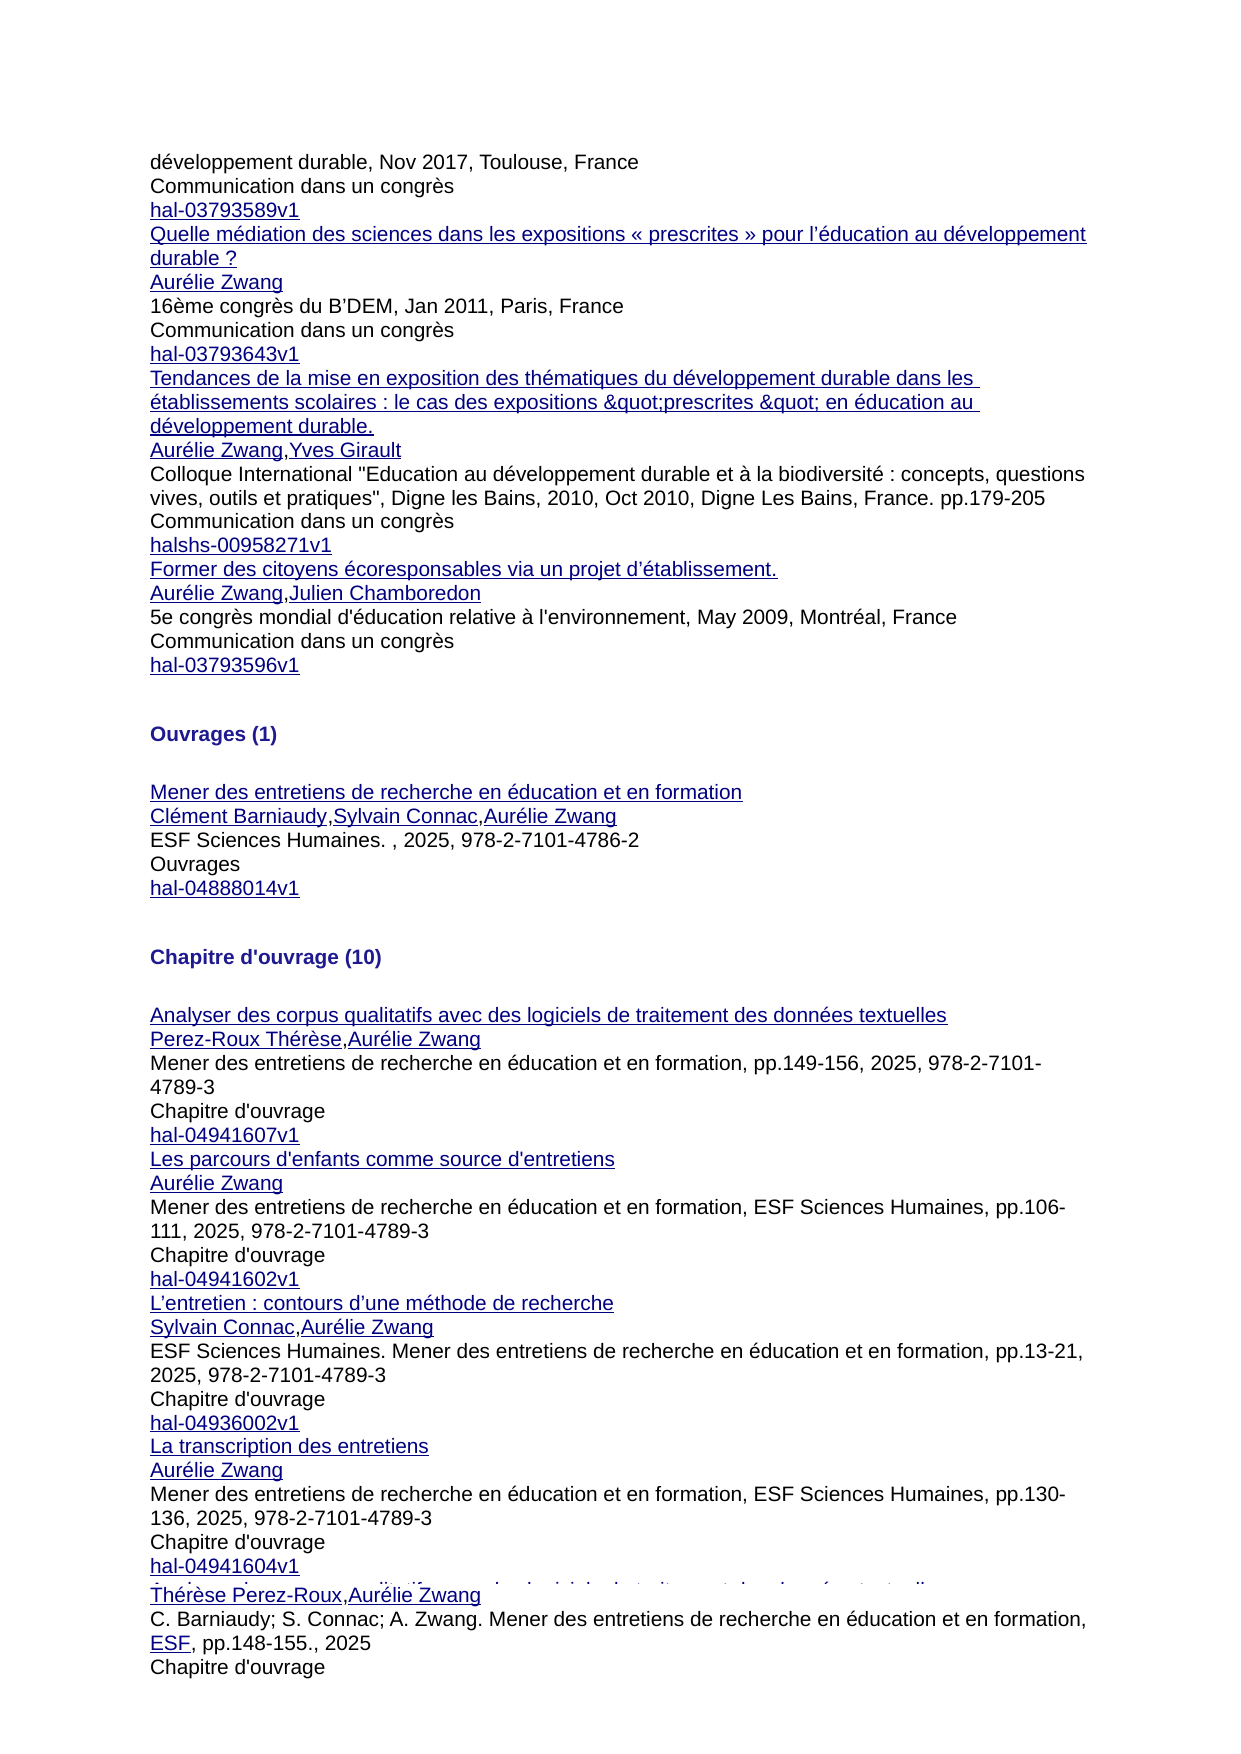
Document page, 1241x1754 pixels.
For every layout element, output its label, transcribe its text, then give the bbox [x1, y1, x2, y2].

table_cell La transcription des entretiens Aurélie Zwang Mener des entretiens de recherche en éducation et en formation, ESF Sciences Humaines, pp.130-136, 2025, 978-2-7101-4789-3 Chapitre d'ouvrage hal-04941604v1 [150, 1434, 1090, 1578]
table_cell L’entretien : contours d’une méthode de recherche Sylvain Connac,Aurélie Zwang ESF Sciences Humaines. Mener des entretiens de recherche en éducation et en formation, pp.13-21, 2025, 978-2-7101-4789-3 Chapitre d'ouvrage hal-04936002v1 [150, 1291, 1090, 1434]
subtitle Chapitre d'ouvrage (10) [150, 945, 1090, 969]
table_cell développement durable, Nov 2017, Toulouse, France Communication dans un congrès hal-03793589v1 [150, 150, 1090, 222]
table_cell Tendances de la mise en exposition des thématiques du développement durable dans les établissements scolaires : le cas des expositions &quot;prescrites &quot; en éducation au développement durable. Aurélie Zwang,Yves Girault Colloque International "Education au développement durable et à la biodiversité : concepts, questions vives, outils et pratiques", Digne les Bains, 2010, Oct 2010, Digne Les Bains, France. pp.179-205 Communication dans un congrès halshs-00958271v1 [150, 366, 1090, 557]
subtitle Ouvrages (1) [150, 722, 1090, 746]
table_header Mener des entretiens de recherche en éducation et en formation Clément Barniaudy,Sylvain Connac,Aurélie Zwang ESF Sciences Humaines. , 2025, 978-2-7101-4786-2 Ouvrages hal-04888014v1 [150, 780, 1090, 900]
table_cell Former des citoyens écoresponsables via un projet d’établissement. Aurélie Zwang,Julien Chamboredon 5e congrès mondial d'éducation relative à l'environnement, May 2009, Montréal, France Communication dans un congrès hal-03793596v1 [150, 557, 1090, 677]
table_cell Les parcours d'enfants comme source d'entretiens Aurélie Zwang Mener des entretiens de recherche en éducation et en formation, ESF Sciences Humaines, pp.106-111, 2025, 978-2-7101-4789-3 Chapitre d'ouvrage hal-04941602v1 [150, 1147, 1090, 1291]
table_cell Analyser des corpus qualitatifs avec des logiciels de traitement des données textuelles Thérèse Perez-Roux,Aurélie Zwang C. Barniaudy; S. Connac; A. Zwang. Mener des entretiens de recherche en éducation et en formation, ESF, pp.148-155., 2025 Chapitre d'ouvrage [150, 1578, 1090, 1679]
table_header Analyser des corpus qualitatifs avec des logiciels de traitement des données textuelles Perez-Roux Thérèse,Aurélie Zwang Mener des entretiens de recherche en éducation et en formation, pp.149-156, 2025, 978-2-7101-4789-3 Chapitre d'ouvrage hal-04941607v1 [150, 1003, 1090, 1147]
table_cell Quelle médiation des sciences dans les expositions « prescrites » pour l’éducation au développement durable ? Aurélie Zwang 16ème congrès du B’DEM, Jan 2011, Paris, France Communication dans un congrès hal-03793643v1 [150, 222, 1090, 366]
